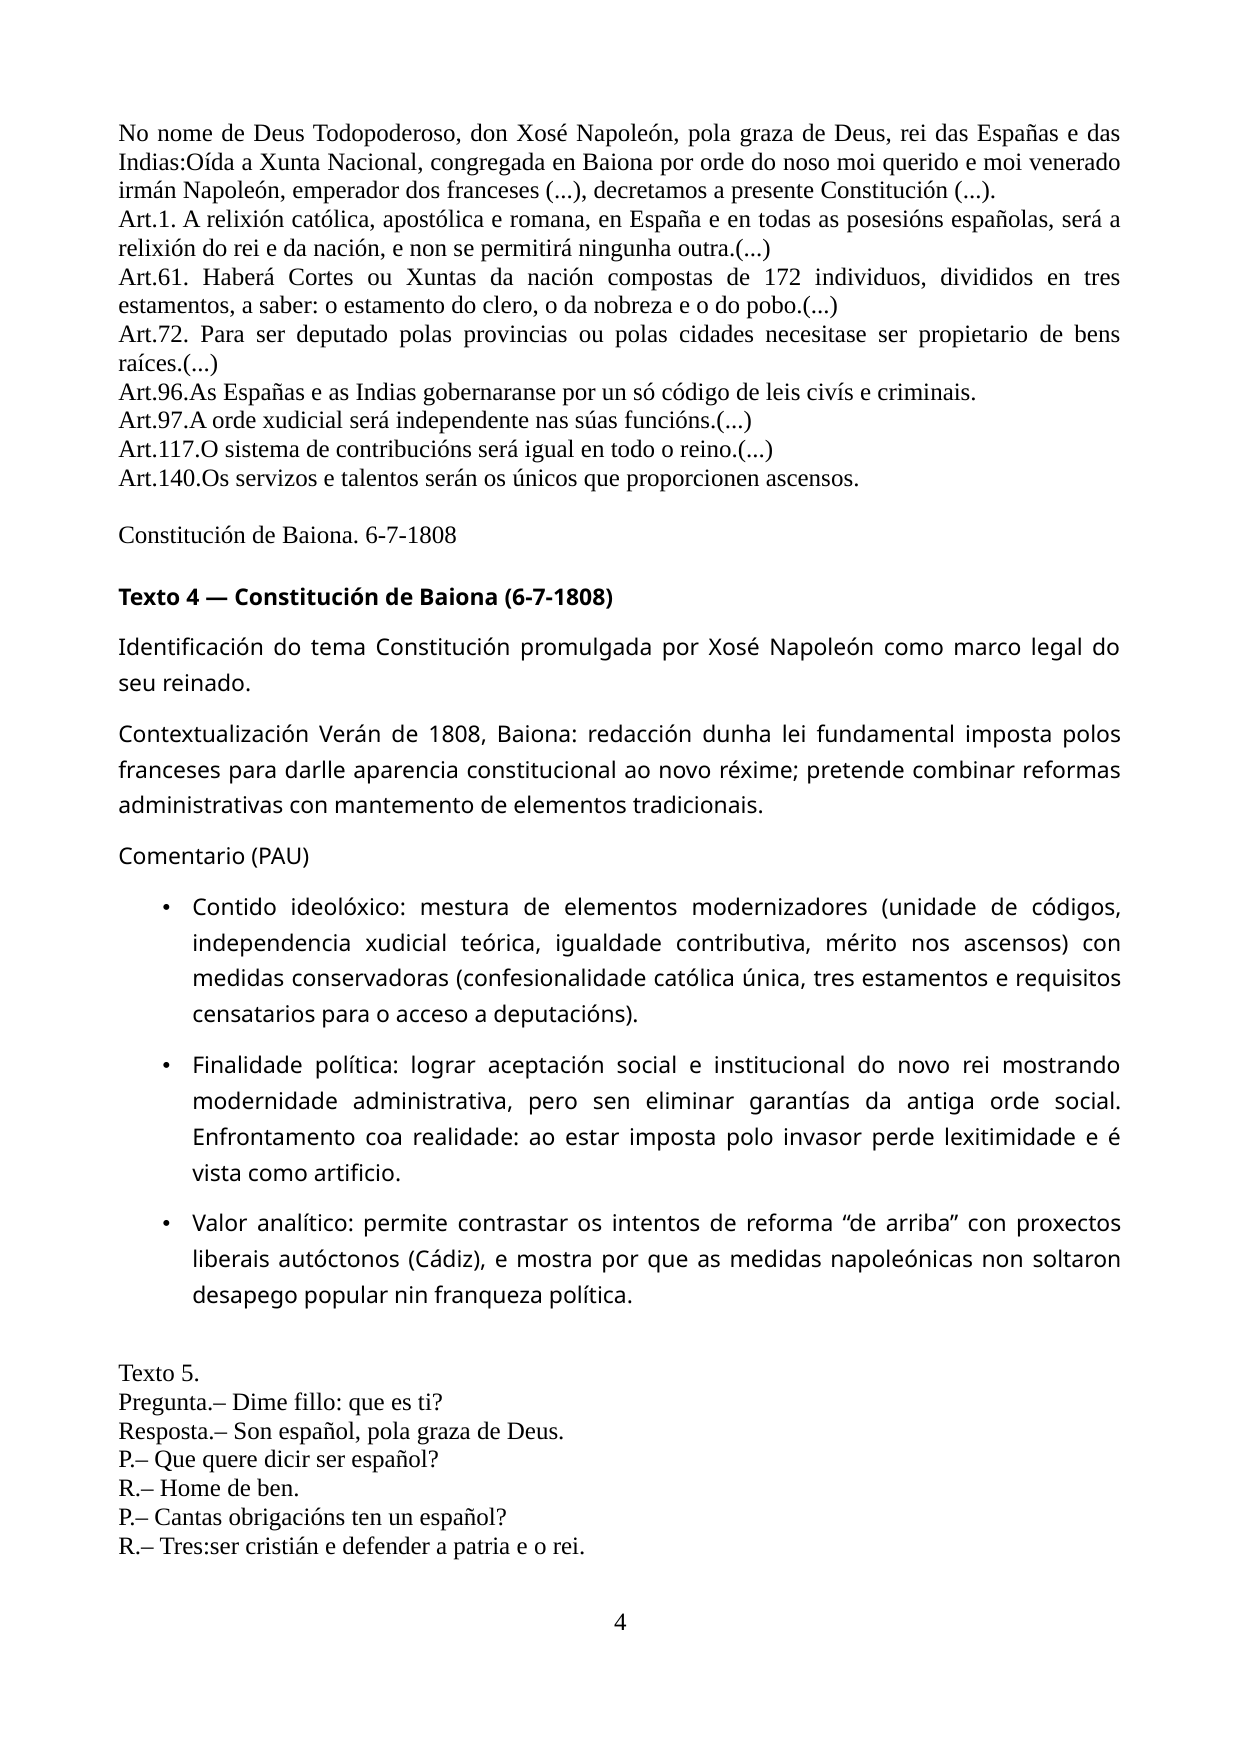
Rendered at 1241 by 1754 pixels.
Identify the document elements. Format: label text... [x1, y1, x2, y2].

text R.– Home de ben. [118, 1473, 1122, 1502]
text Art.96.As Españas e as Indias gobernaranse por un só código de leis civís e criminais. [118, 377, 1122, 406]
text Texto 5. [118, 1358, 1122, 1387]
text P.– Que quere dicir ser español? [118, 1444, 1122, 1473]
list Finalidade política: lograr aceptación social e institucional do novo rei mostrando modernidade administrativa, pero sen eliminar garantías da antiga orde social. Enfrontamento coa realidade: ao estar imposta polo invasor perde lexitimidade e é vista como artificio. [162, 1049, 1122, 1188]
text Constitución de Baiona. 6-7-1808 [118, 521, 1122, 549]
list Valor analítico: permite contrastar os intentos de reforma “de arriba” con proxectos liberais autóctonos (Cádiz), e mostra por que as medidas napoleónicas non soltaron desapego popular nin franqueza política. [162, 1207, 1122, 1310]
text Art.72. Para ser deputado polas provincias ou polas cidades necesitase ser propietario de bens raíces.(...) [118, 319, 1122, 377]
list Contido ideolóxico: mestura de elementos modernizadores (unidade de códigos, independencia xudicial teórica, igualdade contributiva, mérito nos ascensos) con medidas conservadoras (confesionalidade católica única, tres estamentos e requisitos censatarios para o acceso a deputacións). [162, 891, 1122, 1029]
text No nome de Deus Todopoderoso, don Xosé Napoleón, pola graza de Deus, rei das Españas e das Indias:Oída a Xunta Nacional, congregada en Baiona por orde do noso moi querido e moi venerado irmán Napoleón, emperador dos franceses (...), decretamos a presente Constitución (...). [118, 118, 1122, 204]
text R.– Tres:ser cristián e defender a patria e o rei. [118, 1531, 1122, 1559]
text Art.1. A relixión católica, apostólica e romana, en España e en todas as posesións españolas, será a relixión do rei e da nación, e non se permitirá ningunha outra.(...) [118, 204, 1122, 262]
text Art.61. Haberá Cortes ou Xuntas da nación compostas de 172 individuos, divididos en tres estamentos, a saber: o estamento do clero, o da nobreza e o do pobo.(...) [118, 262, 1122, 319]
text P.– Cantas obrigacións ten un español? [118, 1502, 1122, 1531]
text Identificación do tema Constitución promulgada por Xosé Napoleón como marco legal do seu reinado. [118, 631, 1122, 698]
text Contextualización Verán de 1808, Baiona: redacción dunha lei fundamental imposta polos franceses para darlle aparencia constitucional ao novo réxime; pretende combinar reformas administrativas con mantemento de elementos tradicionais. [118, 718, 1122, 821]
text Texto 4 — Constitución de Baiona (6-7-1808) [118, 581, 1122, 612]
text Comentario (PAU) [118, 840, 1122, 871]
text Pregunta.– Dime fillo: que es ti? [118, 1387, 1122, 1416]
text Art.117.O sistema de contribucións será igual en todo o reino.(...) [118, 434, 1122, 463]
text Art.140.Os servizos e talentos serán os únicos que proporcionen ascensos. [118, 463, 1122, 492]
text Resposta.– Son español, pola graza de Deus. [118, 1416, 1122, 1444]
text Art.97.A orde xudicial será independente nas súas funcións.(...) [118, 406, 1122, 434]
